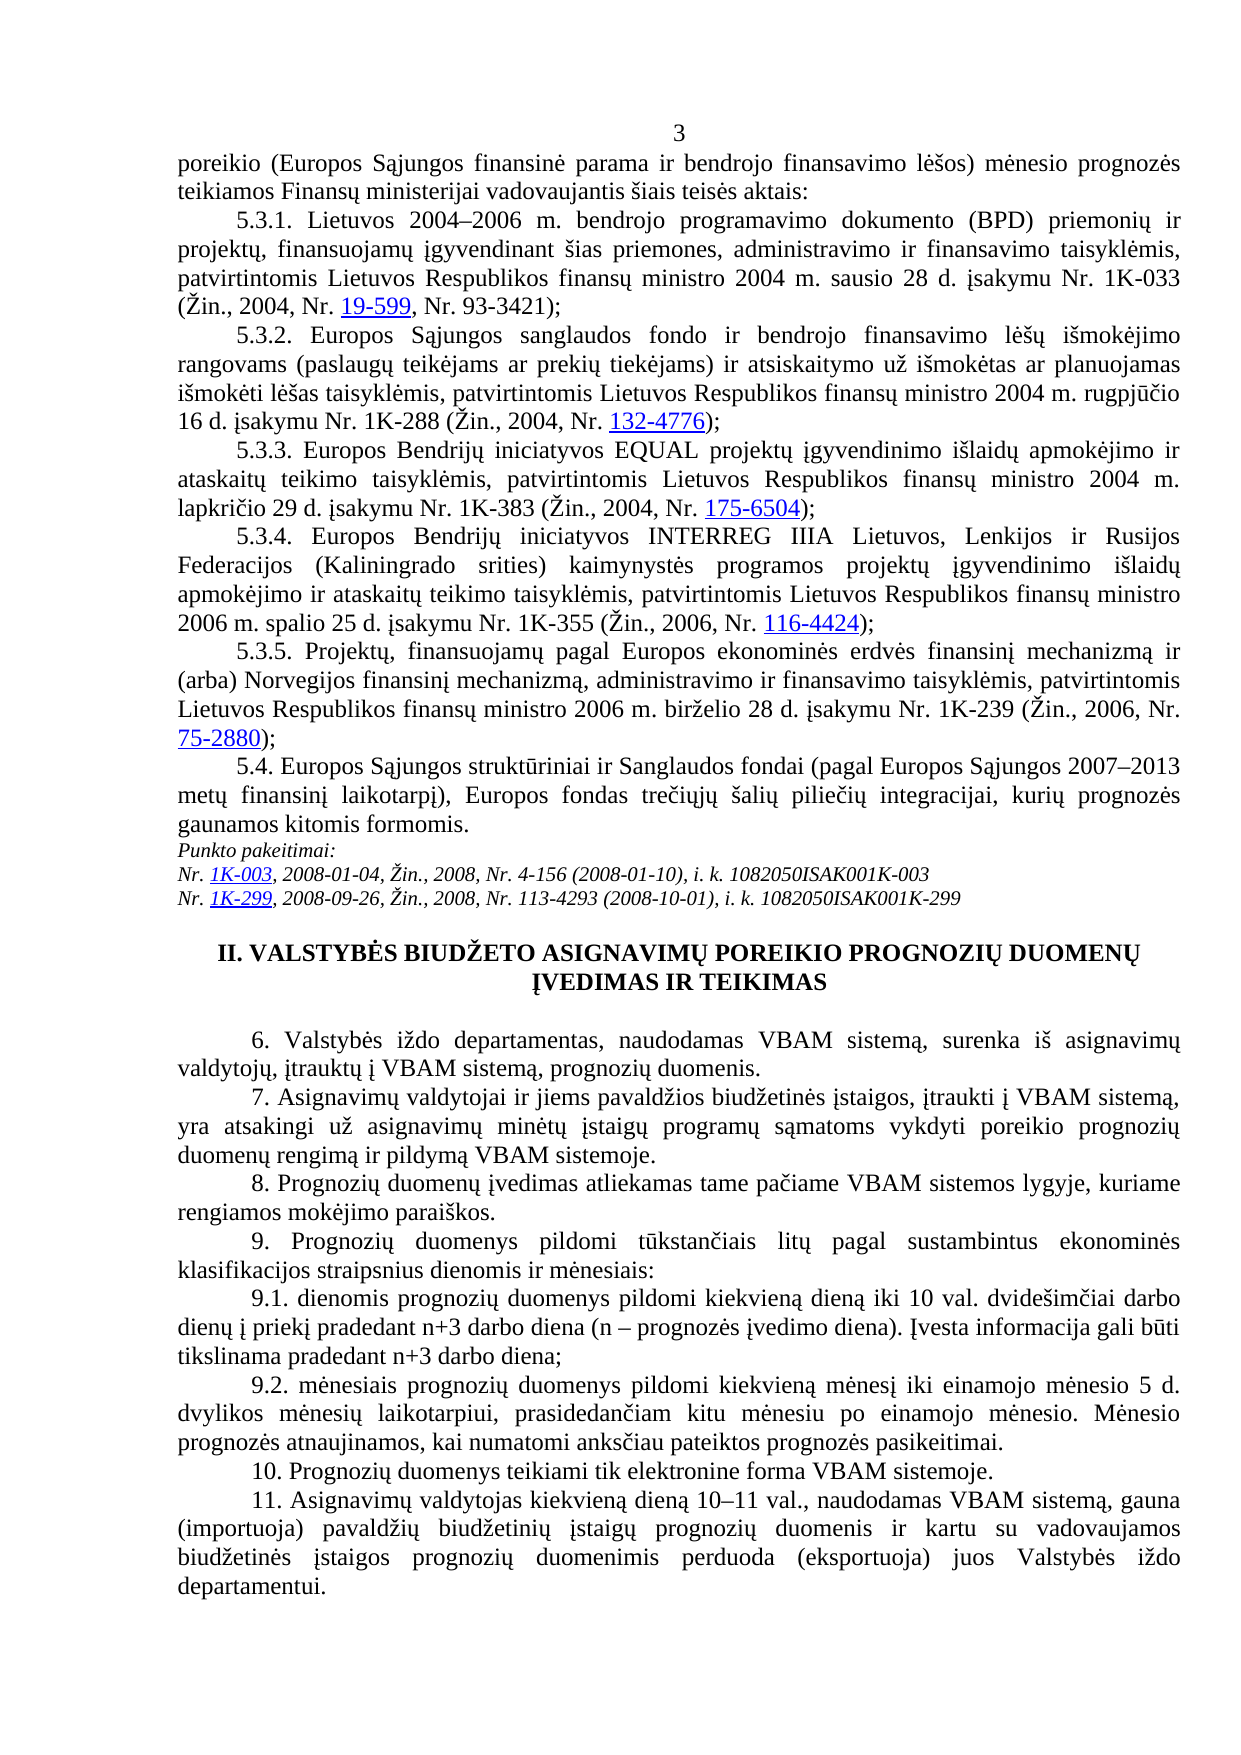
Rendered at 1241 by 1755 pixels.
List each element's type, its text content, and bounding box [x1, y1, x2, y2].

text Nr. 1K-003, 2008-01-04, Žin., 2008, Nr. 4-156 (2008-01-10), i. k. 1082050ISAK001K-003 [177, 862, 1181, 886]
text 5.3.4. Europos Bendrijų iniciatyvos INTERREG IIIA Lietuvos, Lenkijos ir Rusijos Federacijos (Kaliningrado srities) kaimynystės programos projektų įgyvendinimo išlaidų apmokėjimo ir ataskaitų teikimo taisyklėmis, patvirtintomis Lietuvos Respublikos finansų ministro 2006 m. spalio 25 d. įsakymu Nr. 1K-355 (Žin., 2006, Nr. 116-4424); [177, 521, 1181, 636]
text poreikio (Europos Sąjungos finansinė parama ir bendrojo finansavimo lėšos) mėnesio prognozės teikiamos Finansų ministerijai vadovaujantis šiais teisės aktais: [177, 148, 1181, 205]
text 5.3.3. Europos Bendrijų iniciatyvos EQUAL projektų įgyvendinimo išlaidų apmokėjimo ir ataskaitų teikimo taisyklėmis, patvirtintomis Lietuvos Respublikos finansų ministro 2004 m. lapkričio 29 d. įsakymu Nr. 1K-383 (Žin., 2004, Nr. 175-6504); [177, 435, 1181, 521]
text 5.3.1. Lietuvos 2004–2006 m. bendrojo programavimo dokumento (BPD) priemonių ir projektų, finansuojamų įgyvendinant šias priemones, administravimo ir finansavimo taisyklėmis, patvirtintomis Lietuvos Respublikos finansų ministro 2004 m. sausio 28 d. įsakymu Nr. 1K-033 (Žin., 2004, Nr. 19-599, Nr. 93-3421); [177, 205, 1181, 320]
text 10. Prognozių duomenys teikiami tik elektronine forma VBAM sistemoje. [177, 1456, 1181, 1485]
text 8. Prognozių duomenų įvedimas atliekamas tame pačiame VBAM sistemos lygyje, kuriame rengiamos mokėjimo paraiškos. [177, 1168, 1181, 1226]
text II. VALSTYBĖS BIUDŽETO ASIGNAVIMŲ POREIKIO PROGNOZIŲ DUOMENŲ ĮVEDIMAS IR TEIKIMAS [177, 938, 1181, 996]
text Nr. 1K-299, 2008-09-26, Žin., 2008, Nr. 113-4293 (2008-10-01), i. k. 1082050ISAK001K-299 [177, 886, 1181, 910]
text 6. Valstybės iždo departamentas, naudodamas VBAM sistemą, surenka iš asignavimų valdytojų, įtrauktų į VBAM sistemą, prognozių duomenis. [177, 1025, 1181, 1082]
text 9. Prognozių duomenys pildomi tūkstančiais litų pagal sustambintus ekonominės klasifikacijos straipsnius dienomis ir mėnesiais: [177, 1226, 1181, 1283]
text Punkto pakeitimai: [177, 838, 1181, 862]
text 11. Asignavimų valdytojas kiekvieną dieną 10–11 val., naudodamas VBAM sistemą, gauna (importuoja) pavaldžių biudžetinių įstaigų prognozių duomenis ir kartu su vadovaujamos biudžetinės įstaigos prognozių duomenimis perduoda (eksportuoja) juos Valstybės iždo departamentui. [177, 1485, 1181, 1600]
text 9.1. dienomis prognozių duomenys pildomi kiekvieną dieną iki 10 val. dvidešimčiai darbo dienų į priekį pradedant n+3 darbo diena (n – prognozės įvedimo diena). Įvesta informacija gali būti tikslinama pradedant n+3 darbo diena; [177, 1283, 1181, 1370]
text 5.4. Europos Sąjungos struktūriniai ir Sanglaudos fondai (pagal Europos Sąjungos 2007–2013 metų finansinį laikotarpį), Europos fondas trečiųjų šalių piliečių integracijai, kurių prognozės gaunamos kitomis formomis. [177, 751, 1181, 838]
text 9.2. mėnesiais prognozių duomenys pildomi kiekvieną mėnesį iki einamojo mėnesio 5 d. dvylikos mėnesių laikotarpiui, prasidedančiam kitu mėnesiu po einamojo mėnesio. Mėnesio prognozės atnaujinamos, kai numatomi anksčiau pateiktos prognozės pasikeitimai. [177, 1370, 1181, 1456]
text 5.3.5. Projektų, finansuojamų pagal Europos ekonominės erdvės finansinį mechanizmą ir (arba) Norvegijos finansinį mechanizmą, administravimo ir finansavimo taisyklėmis, patvirtintomis Lietuvos Respublikos finansų ministro 2006 m. birželio 28 d. įsakymu Nr. 1K-239 (Žin., 2006, Nr. 75-2880); [177, 636, 1181, 751]
text 7. Asignavimų valdytojai ir jiems pavaldžios biudžetinės įstaigos, įtraukti į VBAM sistemą, yra atsakingi už asignavimų minėtų įstaigų programų sąmatoms vykdyti poreikio prognozių duomenų rengimą ir pildymą VBAM sistemoje. [177, 1082, 1181, 1168]
text 5.3.2. Europos Sąjungos sanglaudos fondo ir bendrojo finansavimo lėšų išmokėjimo rangovams (paslaugų teikėjams ar prekių tiekėjams) ir atsiskaitymo už išmokėtas ar planuojamas išmokėti lėšas taisyklėmis, patvirtintomis Lietuvos Respublikos finansų ministro 2004 m. rugpjūčio 16 d. įsakymu Nr. 1K-288 (Žin., 2004, Nr. 132-4776); [177, 320, 1181, 435]
